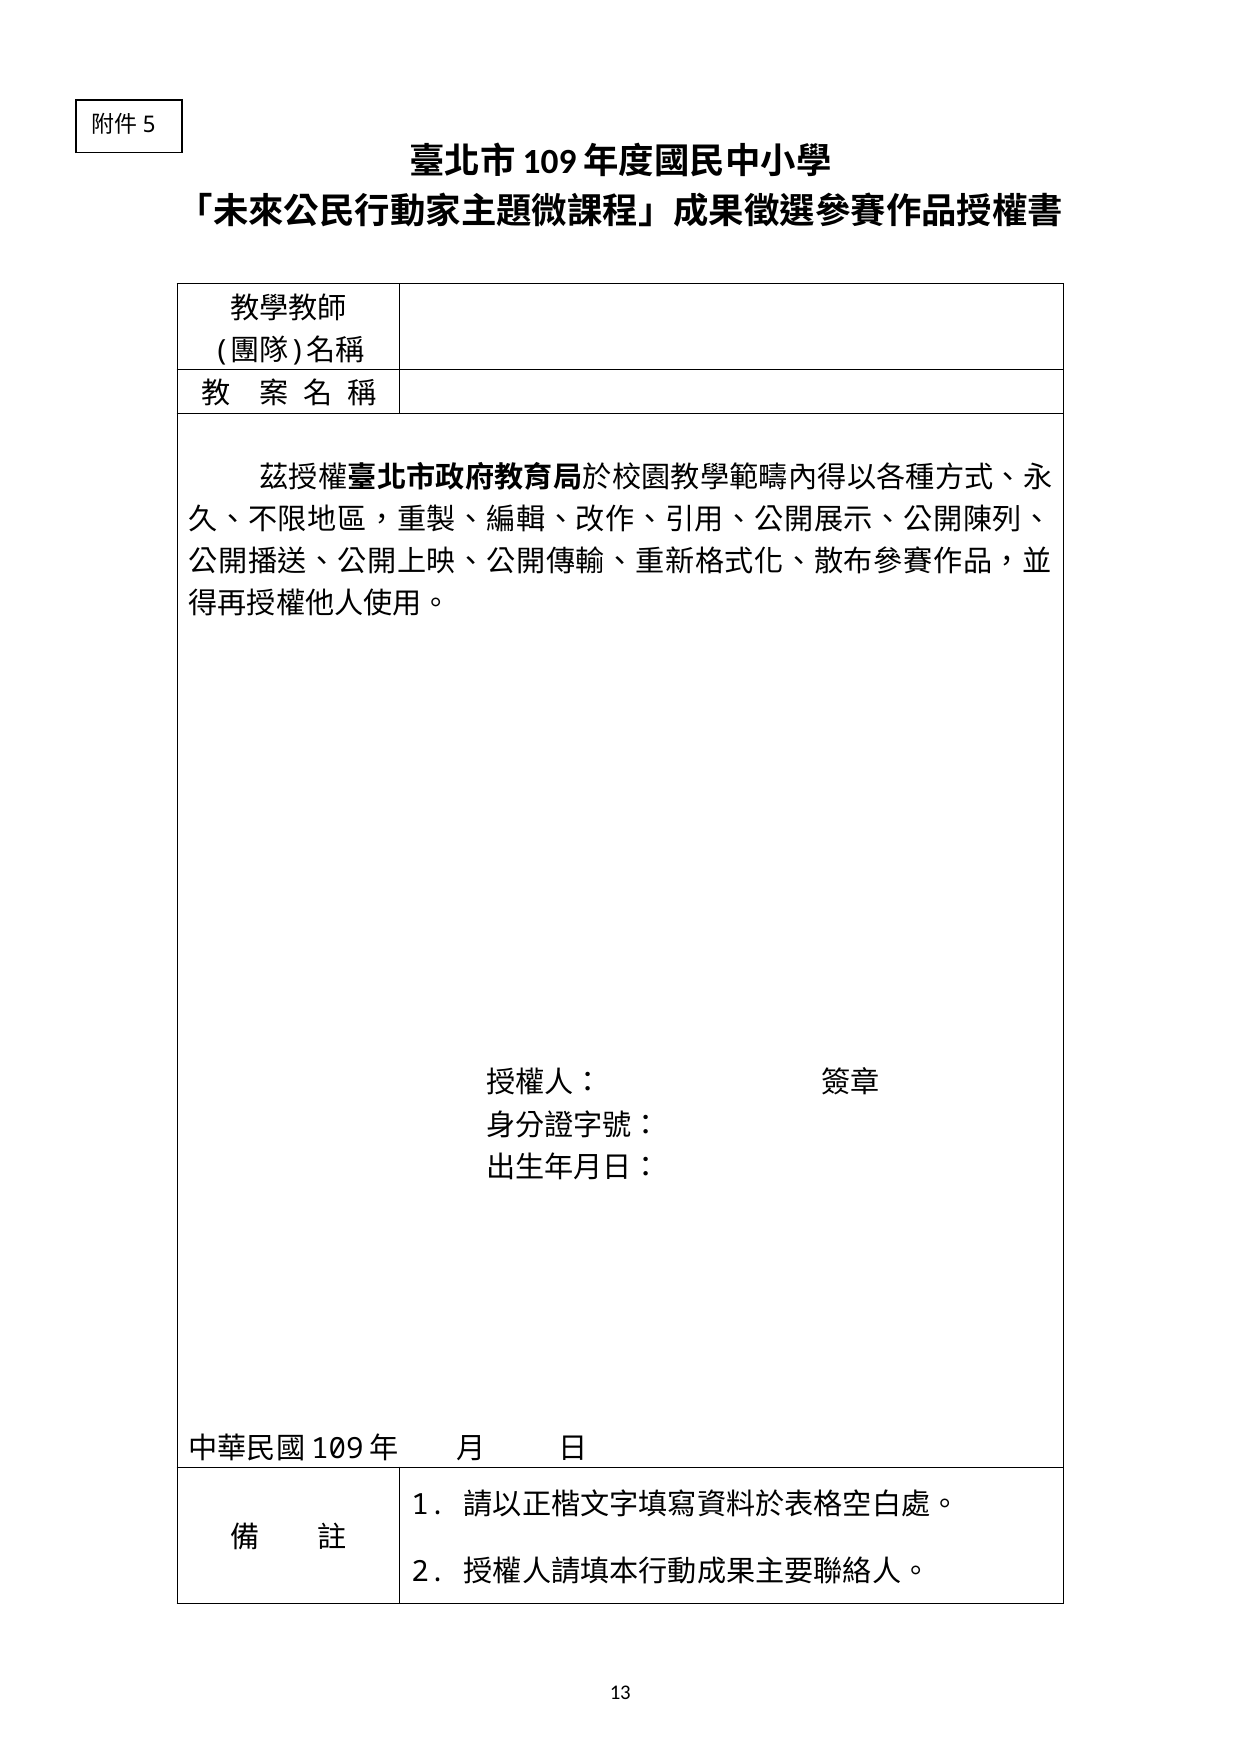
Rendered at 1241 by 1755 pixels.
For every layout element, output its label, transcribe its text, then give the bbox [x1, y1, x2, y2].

table_header 教學教師 (團隊)名稱 [178, 284, 399, 369]
table_cell 茲授權臺北市政府教育局於校園教學範疇內得以各種方式、永久、不限地區，重製、編輯、改作、引用、公開展示、公開陳列、公開播送、公開上映、公開傳輸、重新格式化、散布參賽作品，並得再授權他人使用。 授權人： 簽章 身分證字號： 出生年月日： 中華民國109年 月 日 [178, 414, 1063, 1467]
table_cell 1. 請以正楷文字填寫資料於表格空白處。 2. 授權人請填本行動成果主要聯絡人。 [400, 1468, 1063, 1602]
text 臺北市109年度國民中小學 [75, 133, 1165, 183]
table_header [400, 284, 1063, 369]
table_cell 備 註 [178, 1468, 399, 1602]
text 「未來公民行動家主題微課程」成果徵選參賽作品授權書 [75, 183, 1165, 233]
table_cell [400, 370, 1063, 412]
table_cell 教 案 名 稱 [178, 370, 399, 412]
text 附件5 [92, 108, 166, 139]
